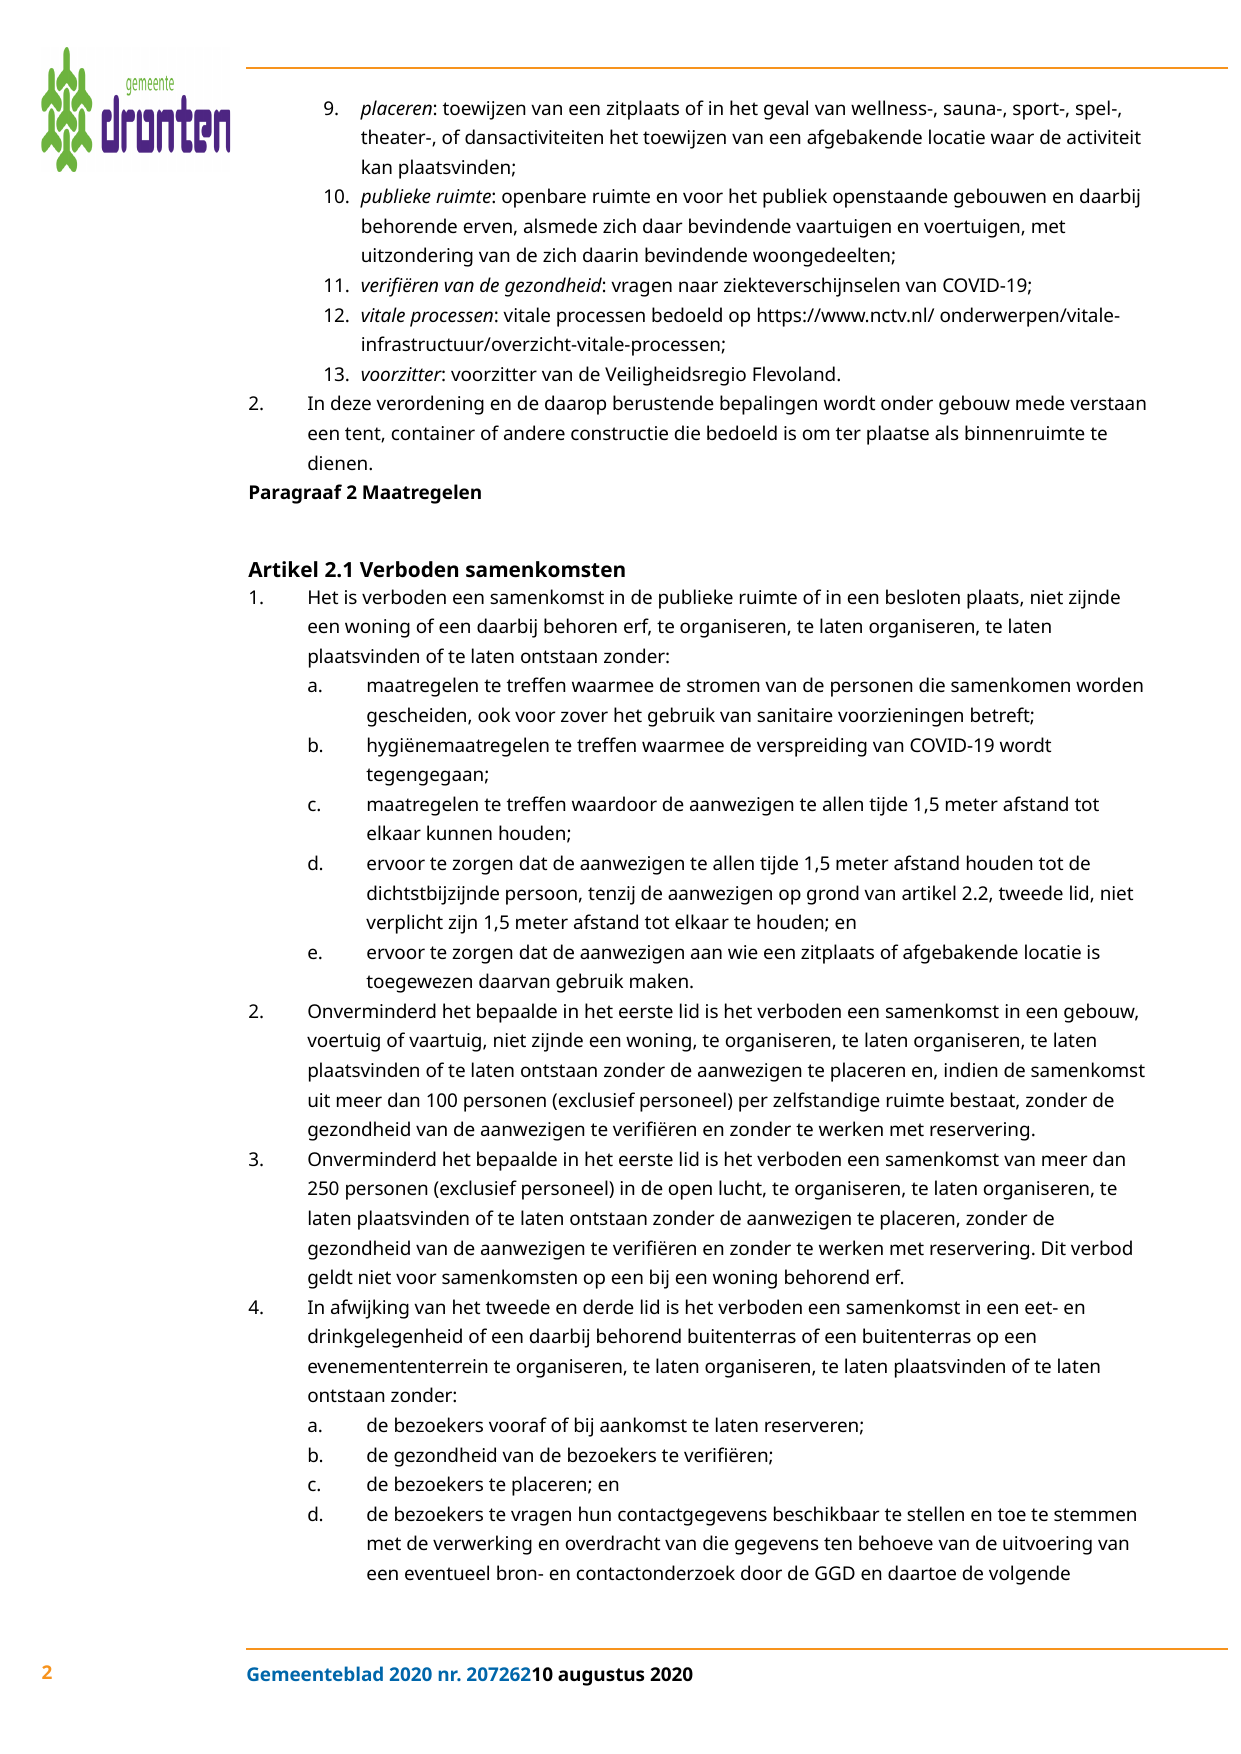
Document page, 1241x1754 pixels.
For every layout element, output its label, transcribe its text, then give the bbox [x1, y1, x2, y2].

list de bezoekers te vragen hun contactgegevens beschikbaar te stellen en toe te stemmen met de verwerking en overdracht van die gegevens ten behoeve van de uitvoering van een eventueel bron- en contactonderzoek door de GGD en daartoe de volgende [307, 1501, 1152, 1586]
list placeren: toewijzen van een zitplaats of in het geval van wellness-, sauna-, sport-, spel-, theater-, of dansactiviteiten het toewijzen van een afgebakende locatie waar de activiteit kan plaatsvinden; [323, 95, 1152, 180]
list Onverminderd het bepaalde in het eerste lid is het verboden een samenkomst van meer dan 250 personen (exclusief personeel) in de open lucht, te organiseren, te laten organiseren, te laten plaatsvinden of te laten ontstaan zonder de aanwezigen te placeren, zonder de gezondheid van de aanwezigen te verifiëren en zonder te werken met reservering. Dit verbod geldt niet voor samenkomsten op een bij een woning behorend erf. [248, 1146, 1152, 1290]
list ervoor te zorgen dat de aanwezigen aan wie een zitplaats of afgebakende locatie is toegewezen daarvan gebruik maken. [307, 939, 1152, 994]
list maatregelen te treffen waarmee de stromen van de personen die samenkomen worden gescheiden, ook voor zover het gebruik van sanitaire voorzieningen betreft; [307, 673, 1152, 728]
list In deze verordening en de daarop berustende bepalingen wordt onder gebouw mede verstaan een tent, container of andere constructie die bedoeld is om ter plaatse als binnenruimte te dienen. [248, 391, 1152, 476]
list de bezoekers vooraf of bij aankomst te laten reserveren; [307, 1412, 1152, 1438]
picture [41, 47, 231, 172]
text Paragraaf 2 Maatregelen [248, 479, 1152, 505]
list de bezoekers te placeren; en [307, 1471, 1152, 1497]
list voorzitter: voorzitter van de Veiligheidsregio Flevoland. [323, 361, 1152, 387]
list verifiëren van de gezondheid: vragen naar ziekteverschijnselen van COVID-19; [323, 272, 1152, 298]
list publieke ruimte: openbare ruimte en voor het publiek openstaande gebouwen en daarbij behorende erven, alsmede zich daar bevindende vaartuigen en voertuigen, met uitzondering van de zich daarin bevindende woongedeelten; [323, 183, 1152, 268]
list Het is verboden een samenkomst in de publieke ruimte of in een besloten plaats, niet zijnde een woning of een daarbij behoren erf, te organiseren, te laten organiseren, te laten plaatsvinden of te laten ontstaan zonder: [248, 584, 1152, 669]
list maatregelen te treffen waardoor de aanwezigen te allen tijde 1,5 meter afstand tot elkaar kunnen houden; [307, 791, 1152, 846]
list ervoor te zorgen dat de aanwezigen te allen tijde 1,5 meter afstand houden tot de dichtstbijzijnde persoon, tenzij de aanwezigen op grond van artikel 2.2, tweede lid, niet verplicht zijn 1,5 meter afstand tot elkaar te houden; en [307, 850, 1152, 935]
list vitale processen: vitale processen bedoeld op https://www.nctv.nl/ onderwerpen/vitale-infrastructuur/overzicht-vitale-processen; [323, 302, 1152, 357]
list In afwijking van het tweede en derde lid is het verboden een samenkomst in een eet- en drinkgelegenheid of een daarbij behorend buitenterras of een buitenterras op een evenemententerrein te organiseren, te laten organiseren, te laten plaatsvinden of te laten ontstaan zonder: [248, 1294, 1152, 1408]
text Artikel 2.1 Verboden samenkomsten [248, 556, 1152, 584]
list Onverminderd het bepaalde in het eerste lid is het verboden een samenkomst in een gebouw, voertuig of vaartuig, niet zijnde een woning, te organiseren, te laten organiseren, te laten plaatsvinden of te laten ontstaan zonder de aanwezigen te placeren en, indien de samenkomst uit meer dan 100 personen (exclusief personeel) per zelfstandige ruimte bestaat, zonder de gezondheid van de aanwezigen te verifiëren en zonder te werken met reservering. [248, 998, 1152, 1142]
list hygiënemaatregelen te treffen waarmee de verspreiding van COVID-19 wordt tegengegaan; [307, 732, 1152, 787]
list de gezondheid van de bezoekers te verifiëren; [307, 1442, 1152, 1468]
